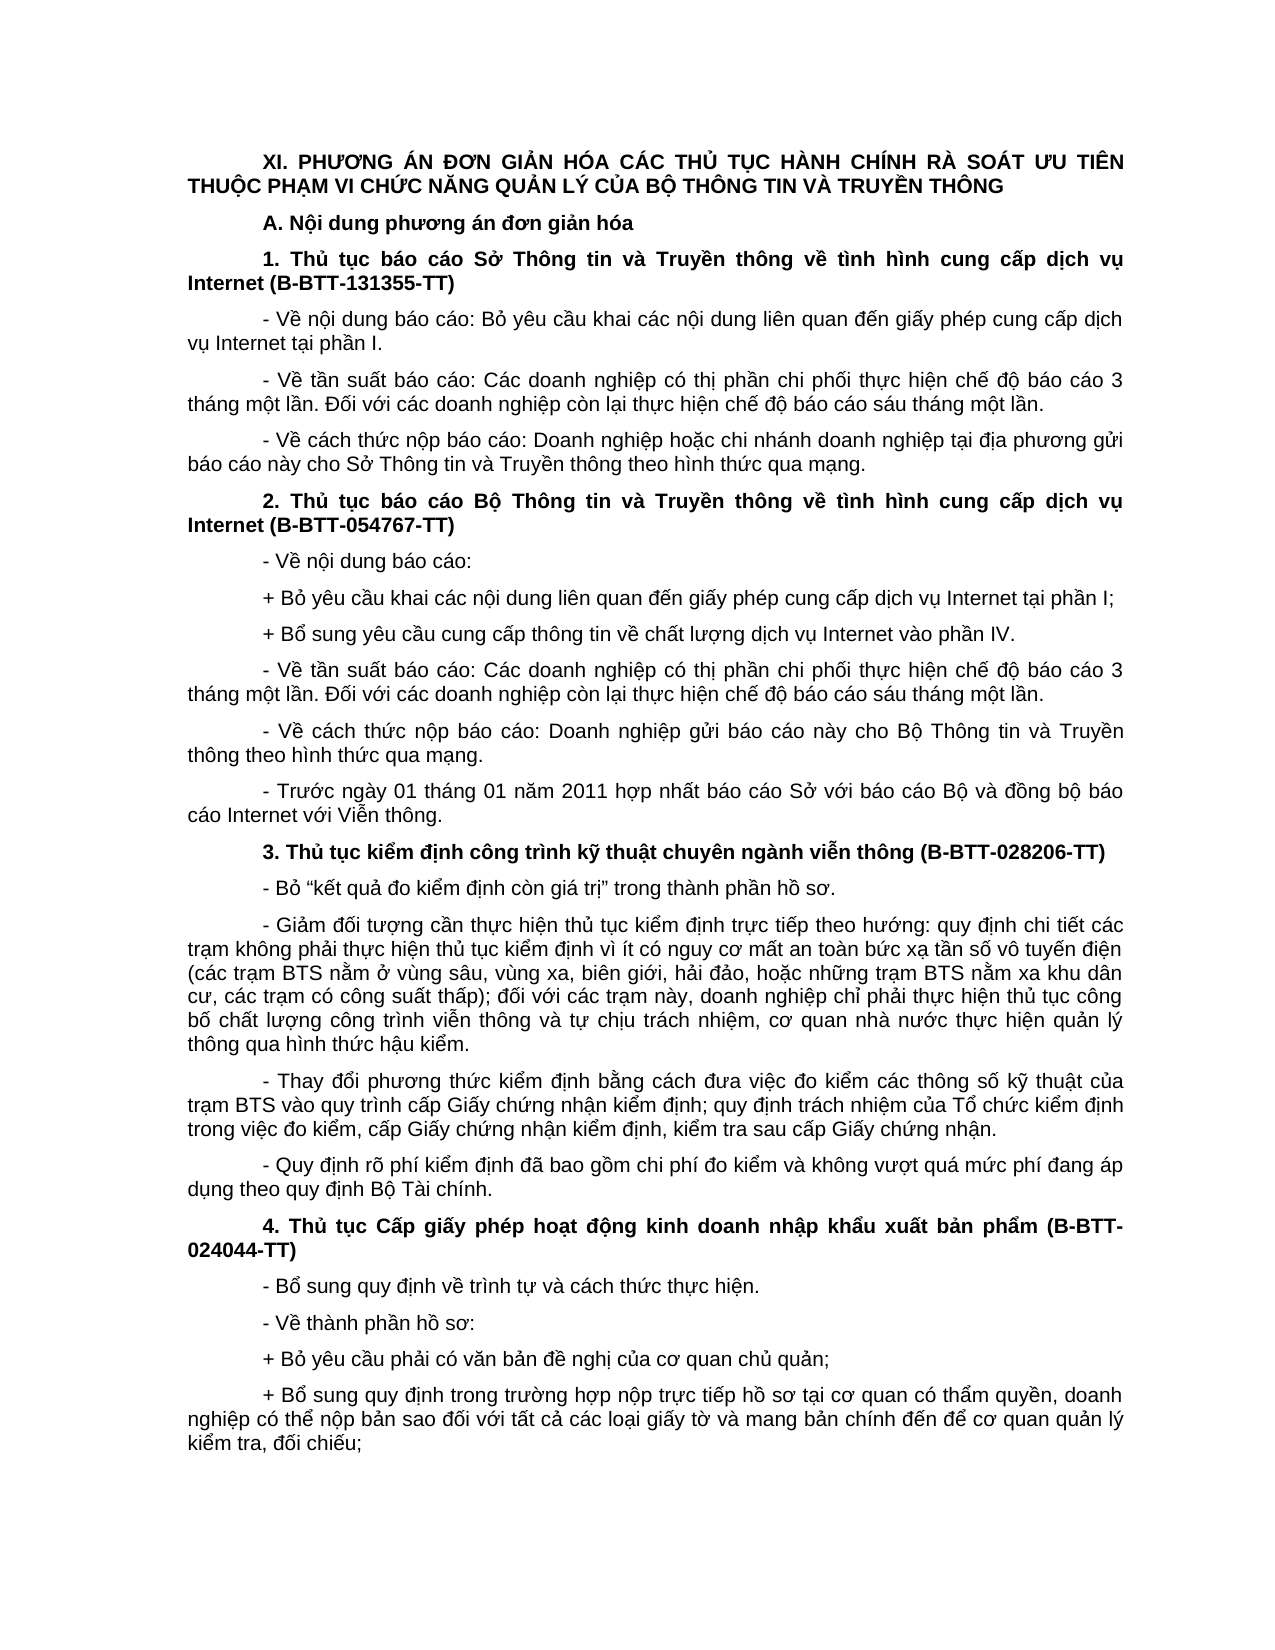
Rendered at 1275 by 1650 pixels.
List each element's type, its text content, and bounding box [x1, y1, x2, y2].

text + Bỏ yêu cầu khai các nội dung liên quan đến giấy phép cung cấp dịch vụ Internet tại phần I; [187, 585, 1125, 609]
text - Về tần suất báo cáo: Các doanh nghiệp có thị phần chi phối thực hiện chế độ báo cáo 3 tháng một lần. Đối với các doanh nghiệp còn lại thực hiện chế độ báo cáo sáu tháng một lần. [187, 368, 1125, 416]
text + Bổ sung yêu cầu cung cấp thông tin về chất lượng dịch vụ Internet vào phần IV. [187, 622, 1125, 646]
text + Bổ sung quy định trong trường hợp nộp trực tiếp hồ sơ tại cơ quan có thẩm quyền, doanh nghiệp có thể nộp bản sao đối với tất cả các loại giấy tờ và mang bản chính đến để cơ quan quản lý kiểm tra, đối chiếu; [187, 1383, 1125, 1455]
text - Về cách thức nộp báo cáo: Doanh nghiệp hoặc chi nhánh doanh nghiệp tại địa phương gửi báo cáo này cho Sở Thông tin và Truyền thông theo hình thức qua mạng. [187, 428, 1125, 476]
text A. Nội dung phương án đơn giản hóa [187, 210, 1125, 234]
text XI. PHƯƠNG ÁN ĐƠN GIẢN HÓA CÁC THỦ TỤC HÀNH CHÍNH RÀ SOÁT ƯU TIÊN THUỘC PHẠM VI CHỨC NĂNG QUẢN LÝ CỦA BỘ THÔNG TIN VÀ TRUYỀN THÔNG [187, 150, 1125, 198]
text 1. Thủ tục báo cáo Sở Thông tin và Truyền thông về tình hình cung cấp dịch vụ Internet (B-BTT-131355-TT) [187, 247, 1125, 295]
text - Về nội dung báo cáo: Bỏ yêu cầu khai các nội dung liên quan đến giấy phép cung cấp dịch vụ Internet tại phần I. [187, 307, 1125, 355]
text - Về cách thức nộp báo cáo: Doanh nghiệp gửi báo cáo này cho Bộ Thông tin và Truyền thông theo hình thức qua mạng. [187, 719, 1125, 767]
text - Về tần suất báo cáo: Các doanh nghiệp có thị phần chi phối thực hiện chế độ báo cáo 3 tháng một lần. Đối với các doanh nghiệp còn lại thực hiện chế độ báo cáo sáu tháng một lần. [187, 658, 1125, 706]
text + Bỏ yêu cầu phải có văn bản đề nghị của cơ quan chủ quản; [187, 1347, 1125, 1371]
text 2. Thủ tục báo cáo Bộ Thông tin và Truyền thông về tình hình cung cấp dịch vụ Internet (B-BTT-054767-TT) [187, 488, 1125, 536]
text 3. Thủ tục kiểm định công trình kỹ thuật chuyên ngành viễn thông (B-BTT-028206-TT) [187, 839, 1125, 863]
text - Giảm đối tượng cần thực hiện thủ tục kiểm định trực tiếp theo hướng: quy định chi tiết các trạm không phải thực hiện thủ tục kiểm định vì ít có nguy cơ mất an toàn bức xạ tần số vô tuyến điện (các trạm BTS nằm ở vùng sâu, vùng xa, biên giới, hải đảo, hoặc những trạm BTS nằm xa khu dân cư, các trạm có công suất thấp); đối với các trạm này, doanh nghiệp chỉ phải thực hiện thủ tục công bố chất lượng công trình viễn thông và tự chịu trách nhiệm, cơ quan nhà nước thực hiện quản lý thông qua hình thức hậu kiểm. [187, 912, 1125, 1056]
text - Trước ngày 01 tháng 01 năm 2011 hợp nhất báo cáo Sở với báo cáo Bộ và đồng bộ báo cáo Internet với Viễn thông. [187, 779, 1125, 827]
text - Quy định rõ phí kiểm định đã bao gồm chi phí đo kiểm và không vượt quá mức phí đang áp dụng theo quy định Bộ Tài chính. [187, 1153, 1125, 1201]
text - Về nội dung báo cáo: [187, 549, 1125, 573]
text 4. Thủ tục Cấp giấy phép hoạt động kinh doanh nhập khẩu xuất bản phẩm (B-BTT-024044-TT) [187, 1213, 1125, 1261]
text - Bỏ “kết quả đo kiểm định còn giá trị” trong thành phần hồ sơ. [187, 876, 1125, 900]
text - Về thành phần hồ sơ: [187, 1310, 1125, 1334]
text - Thay đổi phương thức kiểm định bằng cách đưa việc đo kiểm các thông số kỹ thuật của trạm BTS vào quy trình cấp Giấy chứng nhận kiểm định; quy định trách nhiệm của Tổ chức kiểm định trong việc đo kiểm, cấp Giấy chứng nhận kiểm định, kiểm tra sau cấp Giấy chứng nhận. [187, 1069, 1125, 1141]
text - Bổ sung quy định về trình tự và cách thức thực hiện. [187, 1274, 1125, 1298]
